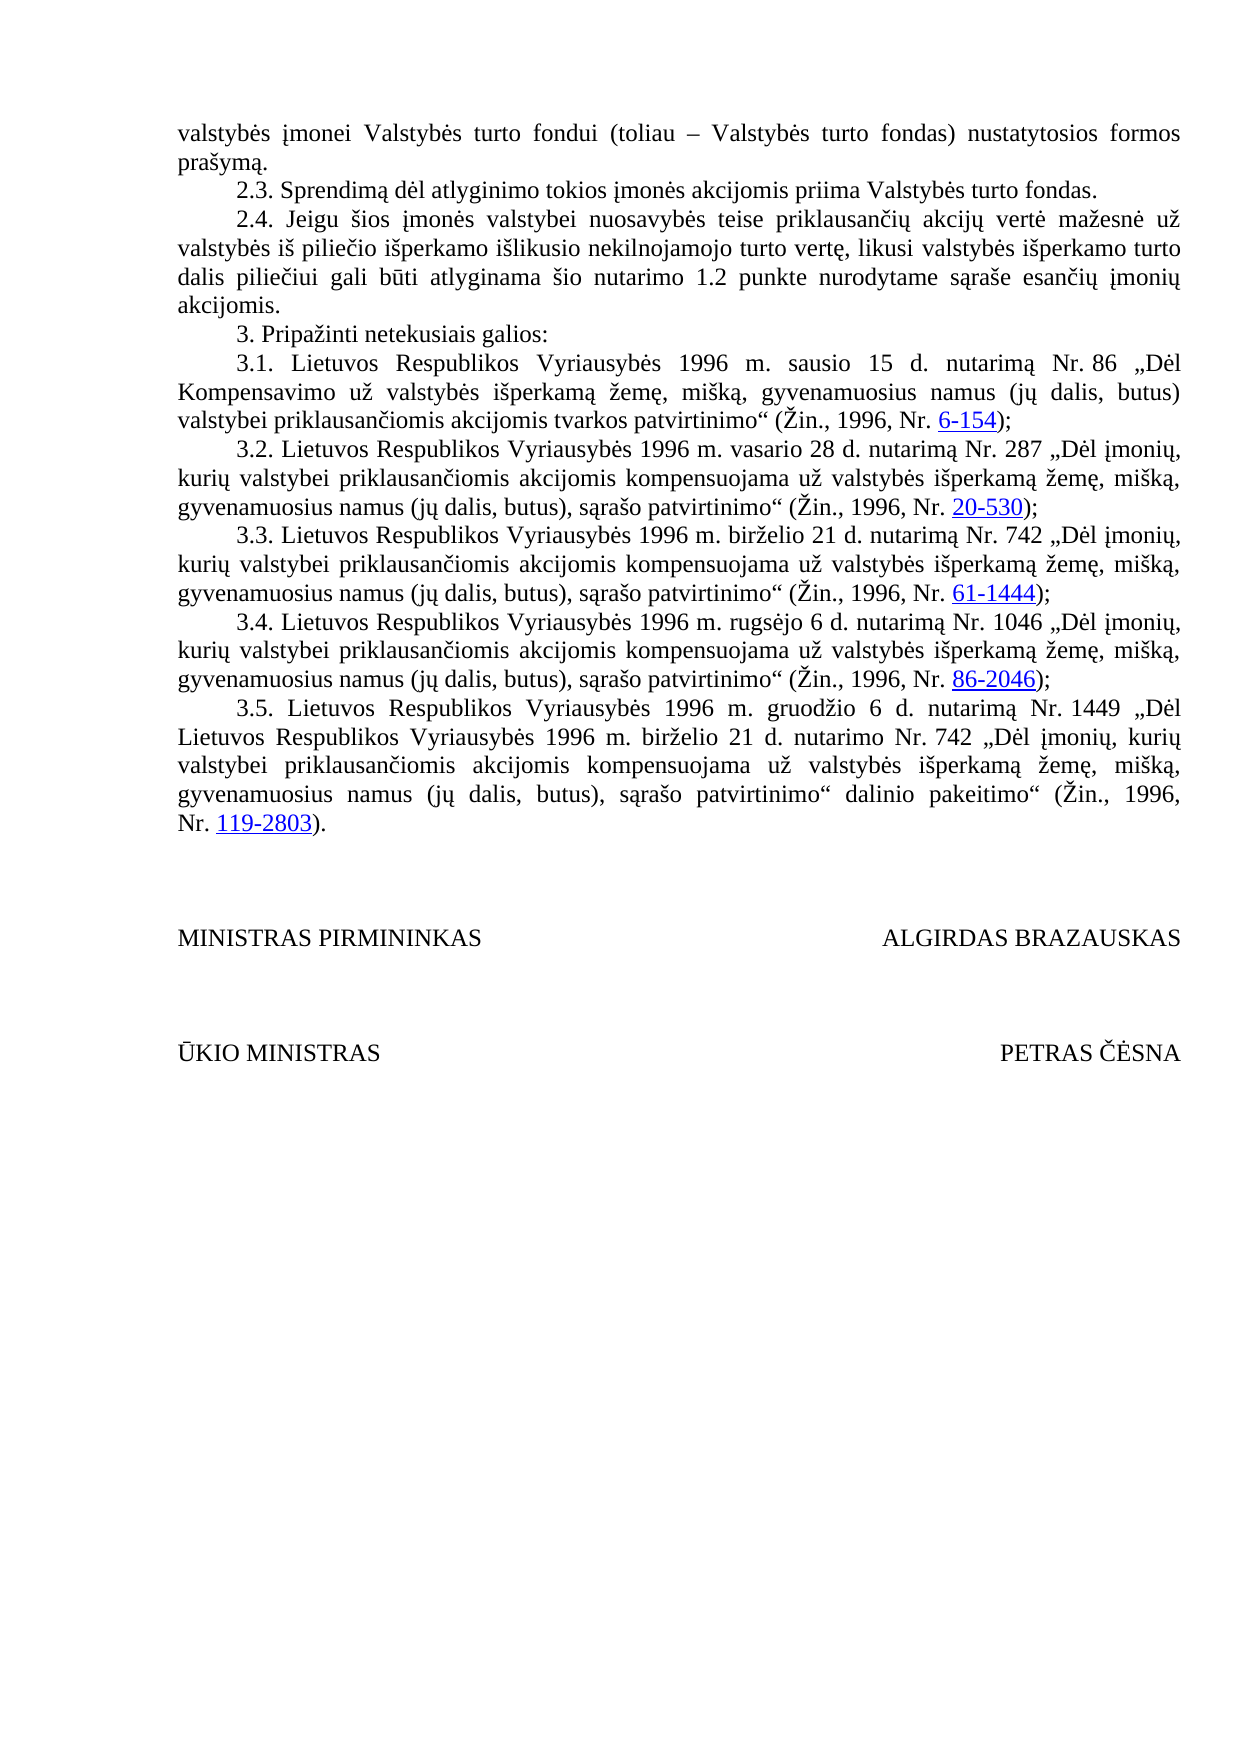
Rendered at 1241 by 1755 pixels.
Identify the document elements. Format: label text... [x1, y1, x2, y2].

text 3.2. Lietuvos Respublikos Vyriausybės 1996 m. vasario 28 d. nutarimą Nr. 287 „Dėl įmonių, kurių valstybei priklausančiomis akcijomis kompensuojama už valstybės išperkamą žemę, mišką, gyvenamuosius namus (jų dalis, butus), sąrašo patvirtinimo“ (Žin., 1996, Nr. 20-530); [177, 434, 1181, 521]
text 3.4. Lietuvos Respublikos Vyriausybės 1996 m. rugsėjo 6 d. nutarimą Nr. 1046 „Dėl įmonių, kurių valstybei priklausančiomis akcijomis kompensuojama už valstybės išperkamą žemę, mišką, gyvenamuosius namus (jų dalis, butus), sąrašo patvirtinimo“ (Žin., 1996, Nr. 86-2046); [177, 607, 1181, 693]
text 3.5. Lietuvos Respublikos Vyriausybės 1996 m. gruodžio 6 d. nutarimą Nr. 1449 „Dėl Lietuvos Respublikos Vyriausybės 1996 m. birželio 21 d. nutarimo Nr. 742 „Dėl įmonių, kurių valstybei priklausančiomis akcijomis kompensuojama už valstybės išperkamą žemę, mišką, gyvenamuosius namus (jų dalis, butus), sąrašo patvirtinimo“ dalinio pakeitimo“ (Žin., 1996, Nr. 119-2803). [177, 693, 1181, 837]
text valstybės įmonei Valstybės turto fondui (toliau – Valstybės turto fondas) nustatytosios formos prašymą. [177, 118, 1181, 176]
text Ministras Pirmininkas Algirdas Brazauskas [177, 923, 1181, 952]
text 2.3. Sprendimą dėl atlyginimo tokios įmonės akcijomis priima Valstybės turto fondas. [177, 176, 1181, 204]
text 3. Pripažinti netekusiais galios: [177, 319, 1181, 348]
text 3.3. Lietuvos Respublikos Vyriausybės 1996 m. birželio 21 d. nutarimą Nr. 742 „Dėl įmonių, kurių valstybei priklausančiomis akcijomis kompensuojama už valstybės išperkamą žemę, mišką, gyvenamuosius namus (jų dalis, butus), sąrašo patvirtinimo“ (Žin., 1996, Nr. 61-1444); [177, 521, 1181, 607]
text 2.4. Jeigu šios įmonės valstybei nuosavybės teise priklausančių akcijų vertė mažesnė už valstybės iš piliečio išperkamo išlikusio nekilnojamojo turto vertę, likusi valstybės išperkamo turto dalis piliečiui gali būti atlyginama šio nutarimo 1.2 punkte nurodytame sąraše esančių įmonių akcijomis. [177, 204, 1181, 319]
text 3.1. Lietuvos Respublikos Vyriausybės 1996 m. sausio 15 d. nutarimą Nr. 86 „Dėl Kompensavimo už valstybės išperkamą žemę, mišką, gyvenamuosius namus (jų dalis, butus) valstybei priklausančiomis akcijomis tvarkos patvirtinimo“ (Žin., 1996, Nr. 6-154); [177, 348, 1181, 434]
text Ūkio ministras Petras Čėsna [177, 1038, 1181, 1067]
